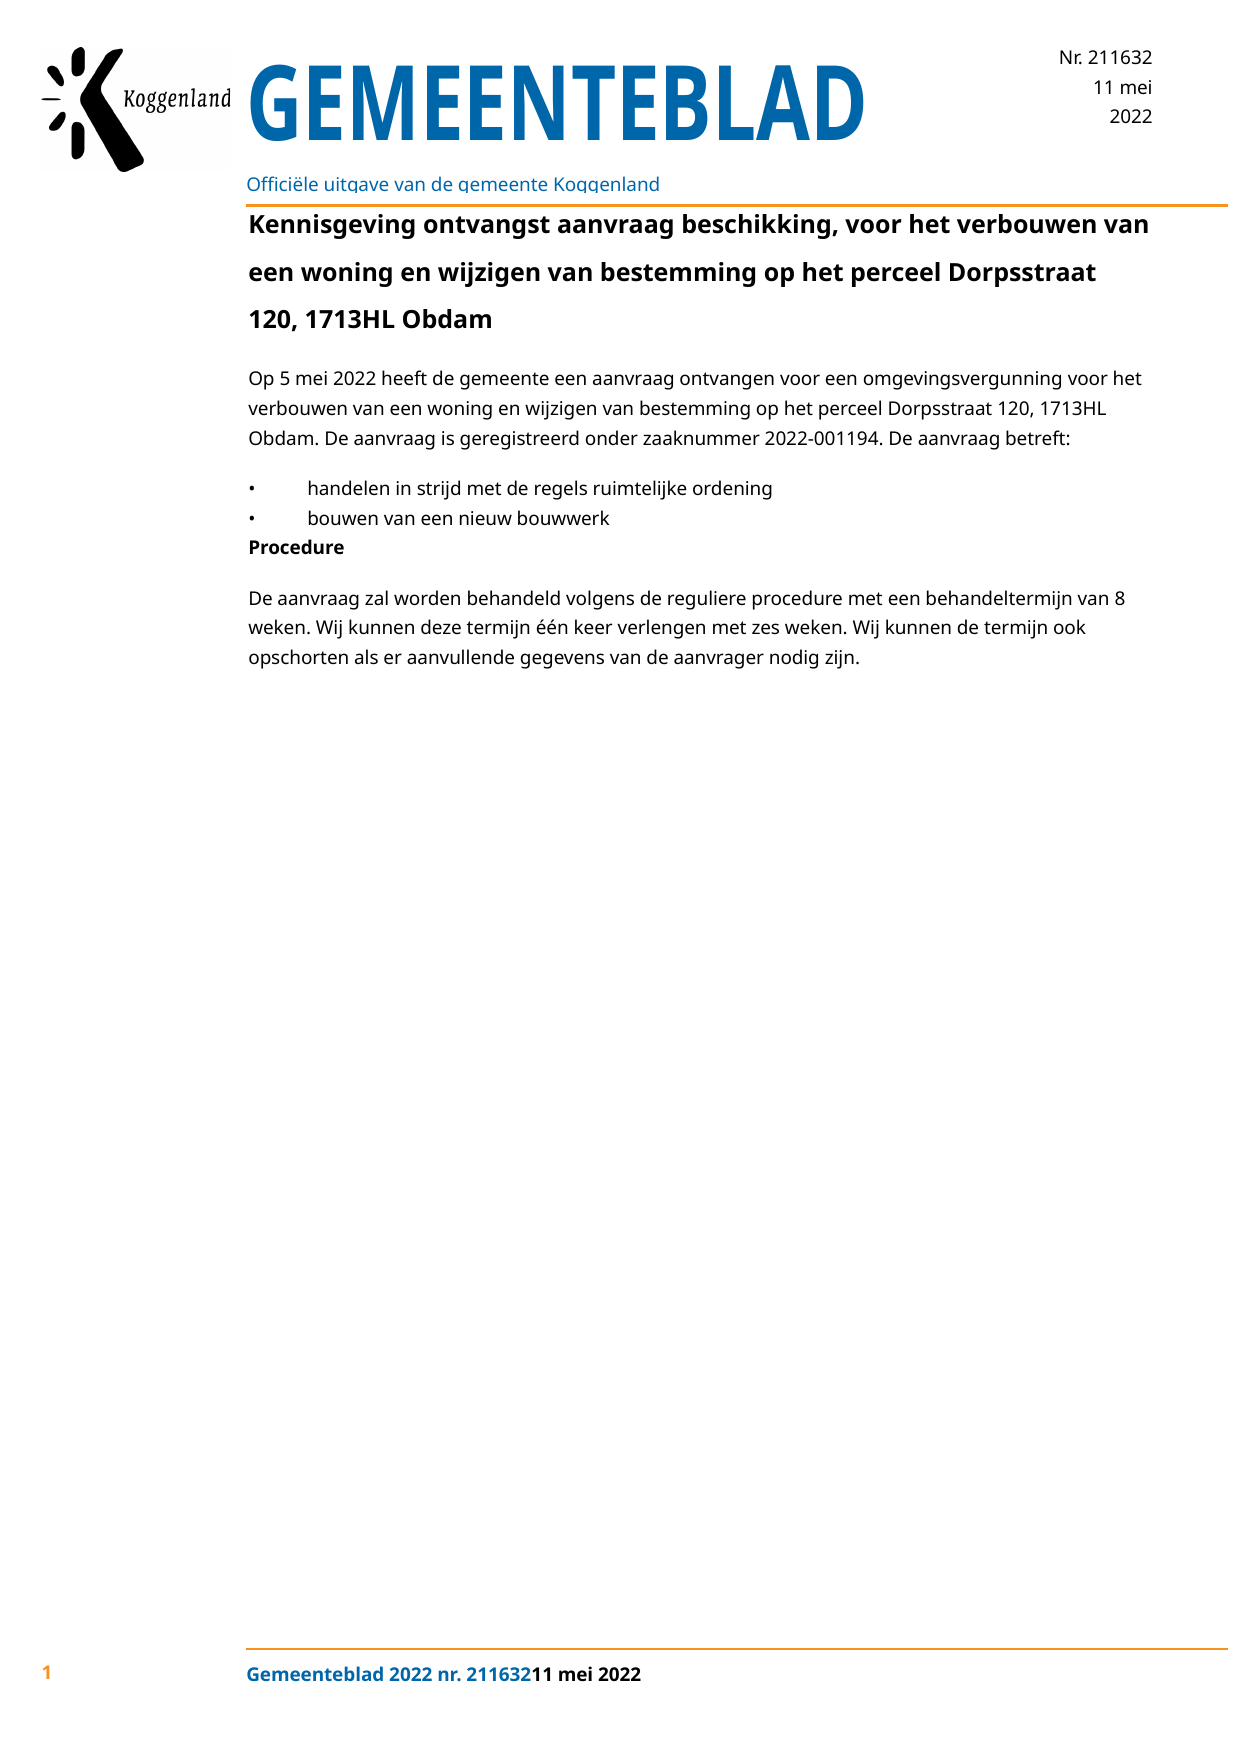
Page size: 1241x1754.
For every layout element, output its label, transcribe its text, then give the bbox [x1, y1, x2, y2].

text De aanvraag zal worden behandeld volgens de reguliere procedure met een behandeltermijn van 8 weken. Wij kunnen deze termijn één keer verlengen met zes weken. Wij kunnen de termijn ook opschorten als er aanvullende gegevens van de aanvrager nodig zijn. [248, 585, 1152, 669]
picture [41, 47, 231, 172]
text Op 5 mei 2022 heeft de gemeente een aanvraag ontvangen voor een omgevingsvergunning voor het verbouwen van een woning en wijzigen van bestemming op het perceel Dorpsstraat 120, 1713HL Obdam. De aanvraag is geregistreerd onder zaaknummer 2022-001194. De aanvraag betreft: [248, 366, 1152, 450]
text Procedure [248, 534, 1152, 560]
text Kennisgeving ontvangst aanvraag beschikking, voor het verbouwen van een woning en wijzigen van bestemming op het perceel Dorpsstraat 120, 1713HL Obdam [248, 207, 1152, 336]
list bouwen van een nieuw bouwwerk [248, 505, 1152, 530]
list handelen in strijd met de regels ruimtelijke ordening [248, 475, 1152, 501]
